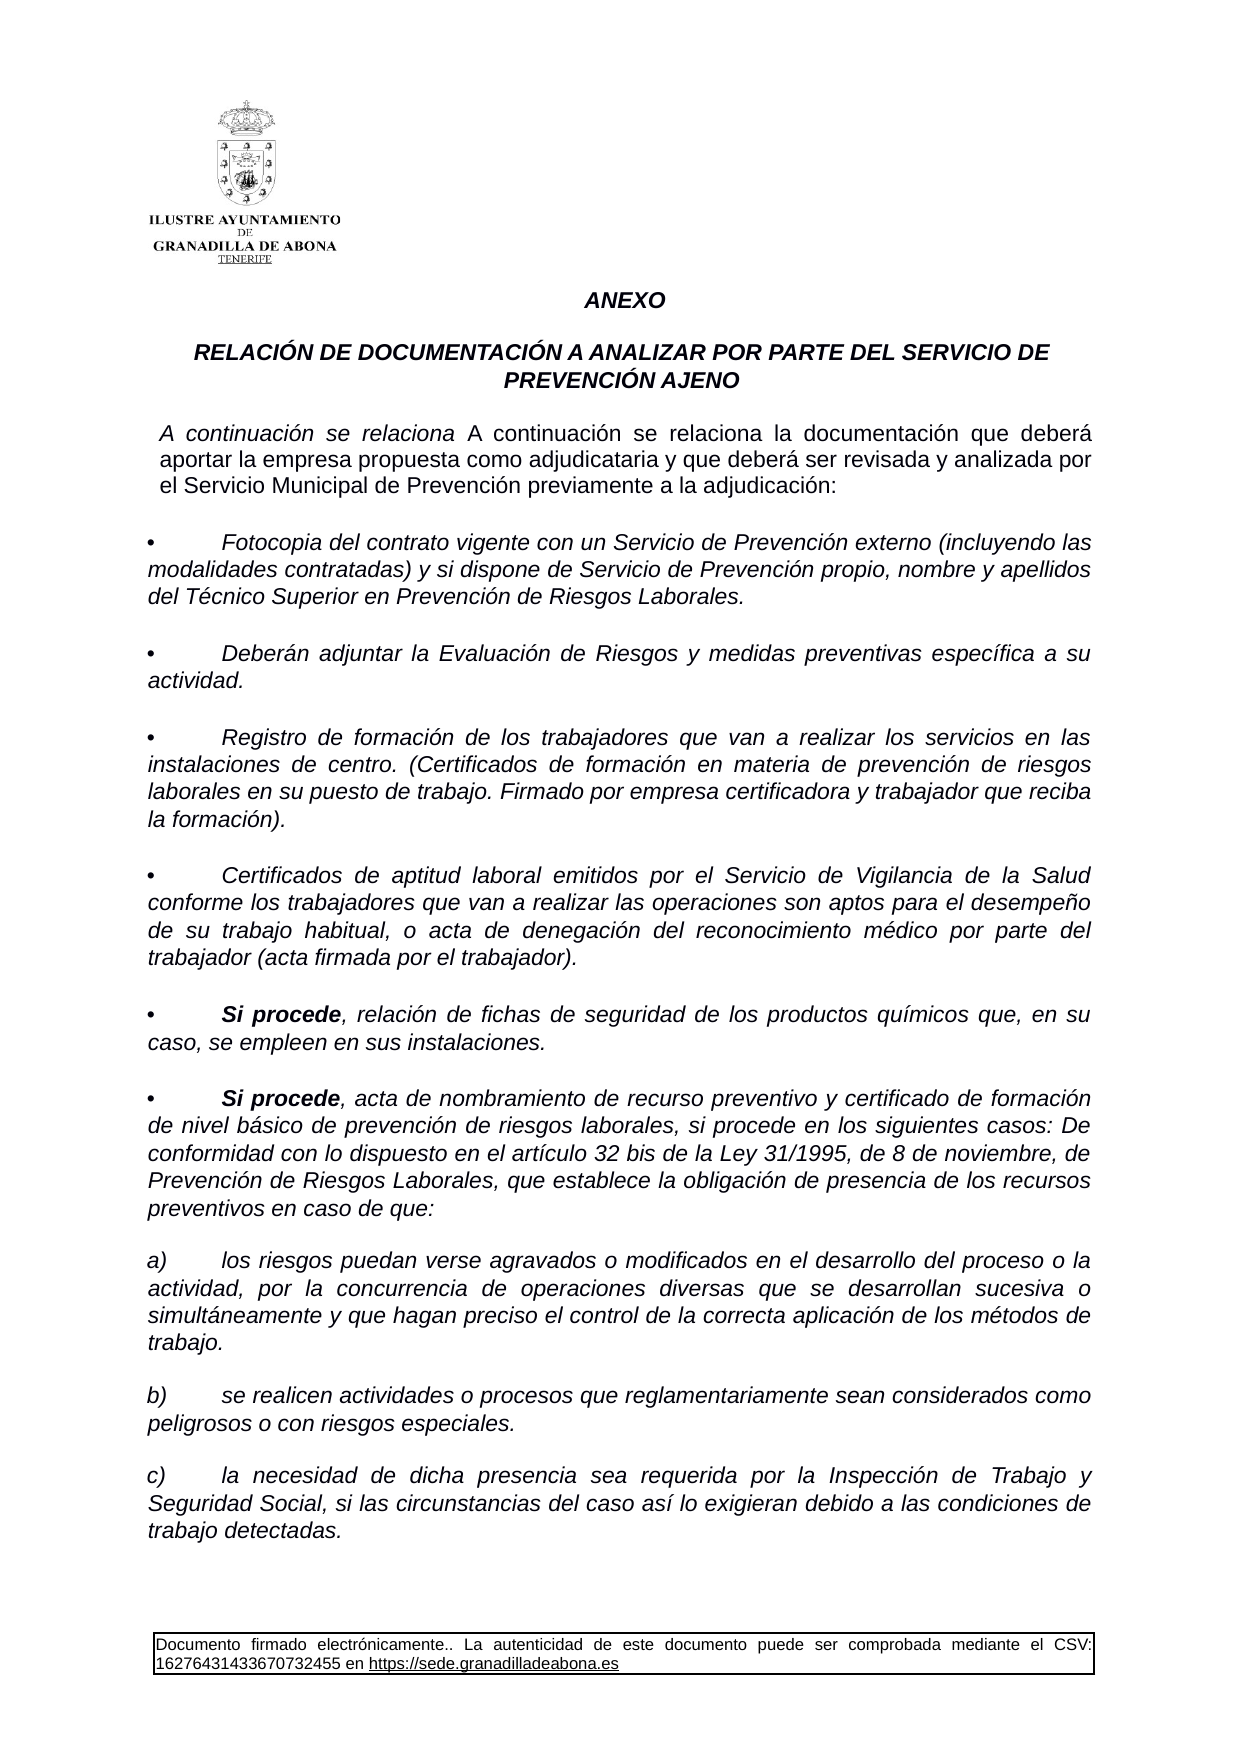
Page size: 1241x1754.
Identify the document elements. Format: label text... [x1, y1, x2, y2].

list la necesidad de dicha presencia sea requerida por la Inspección de Trabajo y Seguridad Social, si las circunstancias del caso así lo exigieran debido a las condiciones de trabajo detectadas. [147, 1462, 1094, 1543]
text PREVENCIÓN AJENO [157, 367, 1095, 393]
list Fotocopia del contrato vigente con un Servicio de Prevención externo (incluyendo las modalidades contratadas) y si dispone de Servicio de Prevención propio, nombre y apellidos del Técnico Superior en Prevención de Riesgos Laborales. [147, 528, 1094, 610]
list Si procede, acta de nombramiento de recurso preventivo y certificado de formación de nivel básico de prevención de riesgos laborales, si procede en los siguientes casos: De conformidad con lo dispuesto en el artículo 32 bis de la Ley 31/1995, de 8 de noviembre, de Prevención de Riesgos Laborales, que establece la obligación de presencia de los recursos preventivos en caso de que: [147, 1085, 1094, 1221]
text RELACIÓN DE DOCUMENTACIÓN A ANALIZAR POR PARTE DEL SERVICIO DE [157, 339, 1095, 365]
list se realicen actividades o procesos que reglamentariamente sean considerados como peligrosos o con riesgos especiales. [147, 1382, 1094, 1436]
text ANEXO [157, 287, 1095, 313]
list Registro de formación de los trabajadores que van a realizar los servicios en las instalaciones de centro. (Certificados de formación en materia de prevención de riesgos laborales en su puesto de trabajo. Firmado por empresa certificadora y trabajador que reciba la formación). [147, 723, 1094, 832]
text A continuación se relaciona A continuación se relaciona la documentación que deberá aportar la empresa propuesta como adjudicataria y que deberá ser revisada y analizada por el Servicio Municipal de Prevención previamente a la adjudicación: [159, 419, 1093, 499]
list los riesgos puedan verse agravados o modificados en el desarrollo del proceso o la actividad, por la concurrencia de operaciones diversas que se desarrollan sucesiva o simultáneamente y que hagan preciso el control de la correcta aplicación de los métodos de trabajo. [147, 1247, 1094, 1356]
list Certificados de aptitud laboral emitidos por el Servicio de Vigilancia de la Salud conforme los trabajadores que van a realizar las operaciones son aptos para el desempeño de su trabajo habitual, o acta de denegación del reconocimiento médico por parte del trabajador (acta firmada por el trabajador). [147, 862, 1094, 971]
list Si procede, relación de fichas de seguridad de los productos químicos que, en su caso, se empleen en sus instalaciones. [147, 1001, 1094, 1055]
list Deberán adjuntar la Evaluación de Riesgos y medidas preventivas específica a su actividad. [147, 640, 1094, 693]
